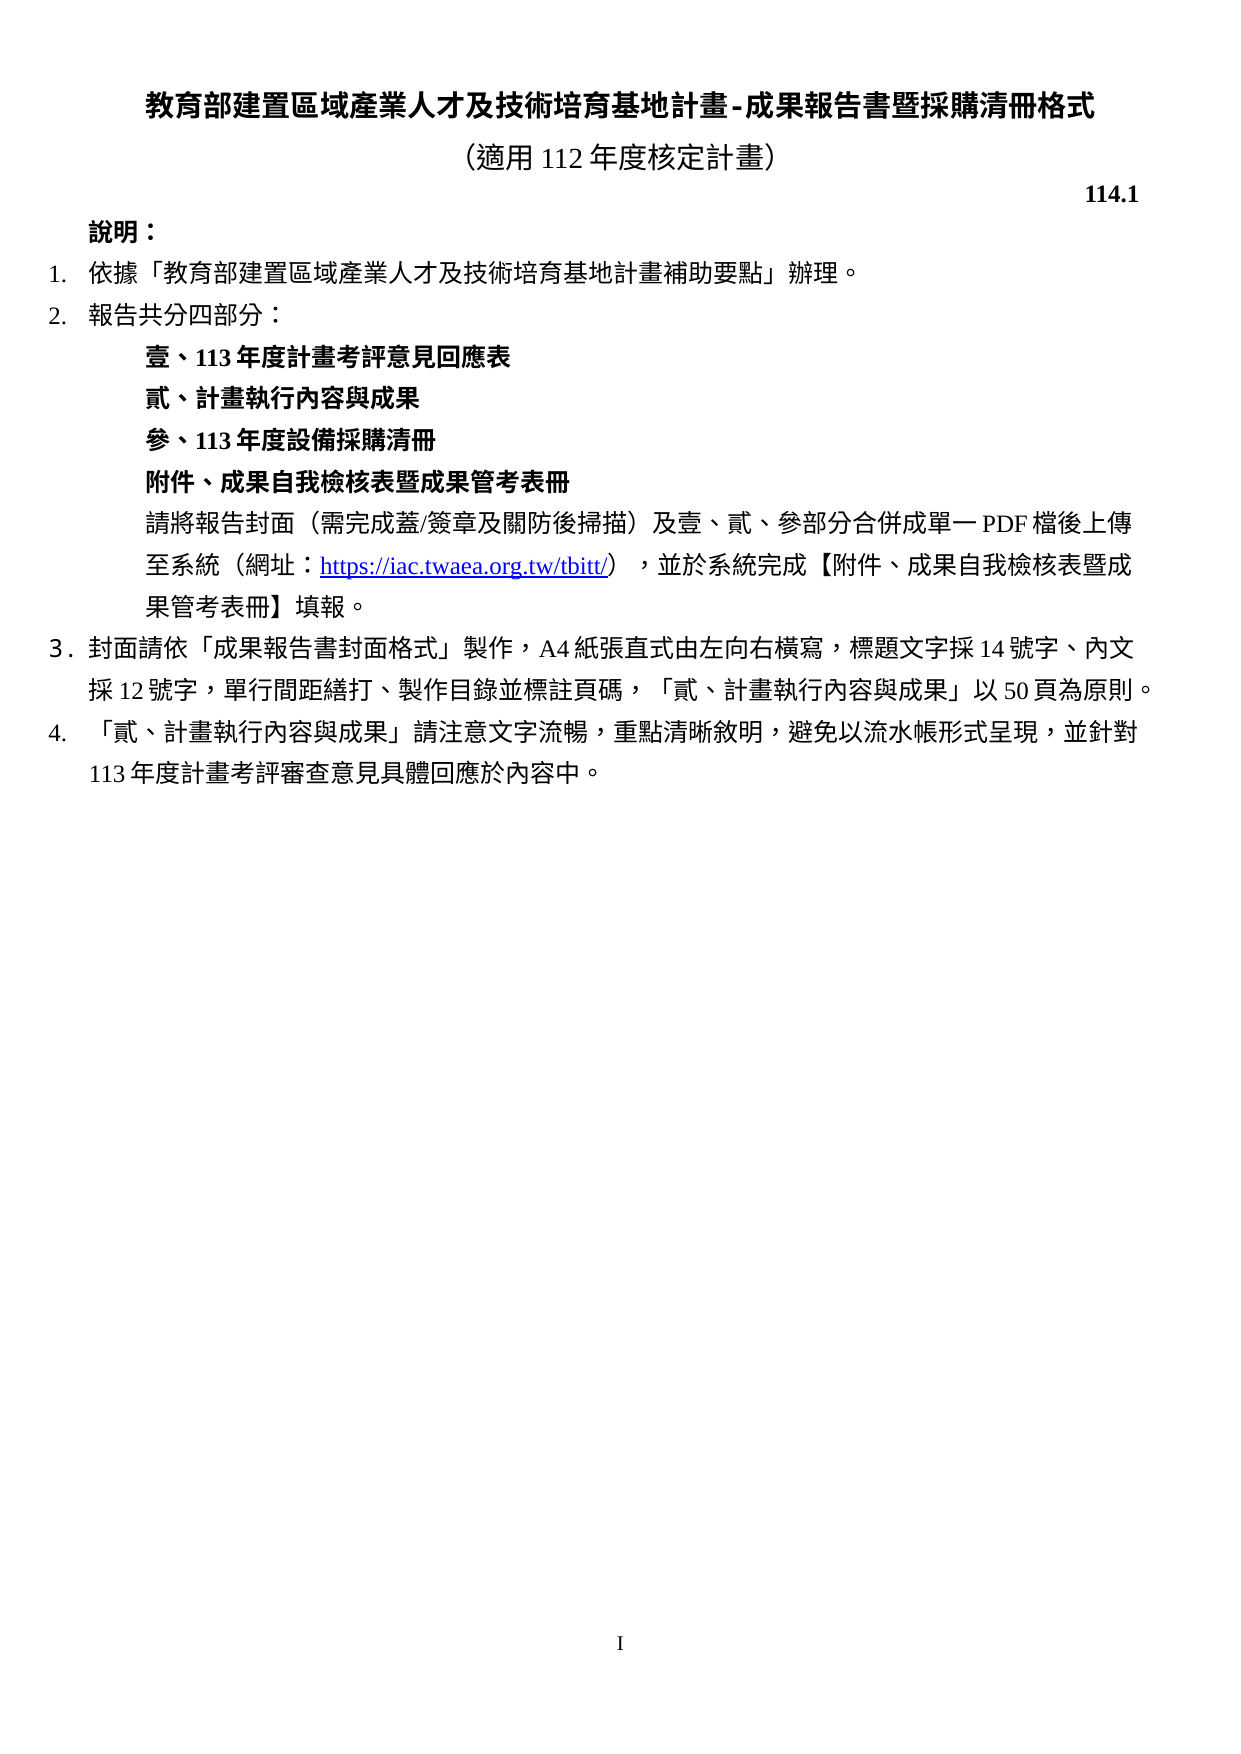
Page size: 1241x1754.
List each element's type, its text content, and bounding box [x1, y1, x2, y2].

text 附件、成果自我檢核表暨成果管考表冊 [145, 458, 1152, 499]
text 114.1 [888, 179, 1139, 208]
text 貳、計畫執行內容與成果 [145, 374, 1152, 416]
list 封面請依「成果報告書封面格式」製作，A4紙張直式由左向右橫寫，標題文字採14號字、內文採12號字，單行間距繕打、製作目錄並標註頁碼，「貳、計畫執行內容與成果」以50頁為原則。 [48, 624, 1152, 708]
list 依據「教育部建置區域產業人才及技術培育基地計畫補助要點」辦理。 [48, 249, 1152, 291]
list 「貳、計畫執行內容與成果」請注意文字流暢，重點清晰敘明，避免以流水帳形式呈現，並針對113年度計畫考評審查意見具體回應於內容中。 [48, 708, 1152, 791]
text 壹、113年度計畫考評意見回應表 [145, 333, 1152, 374]
list 報告共分四部分： [48, 291, 1152, 333]
text 說明： [89, 208, 1152, 249]
text 參、113年度設備採購清冊 [145, 416, 1152, 458]
text 教育部建置區域產業人才及技術培育基地計畫-成果報告書暨採購清冊格式 [89, 75, 1152, 127]
text 請將報告封面（需完成蓋/簽章及關防後掃描）及壹、貳、參部分合併成單一PDF檔後上傳至系統（網址：https://iac.twaea.org.tw/tbitt/），並於系統完成【附件、成果自我檢核表暨成果管考表冊】填報。 [145, 499, 1152, 624]
text （適用112年度核定計畫） [89, 127, 1152, 179]
